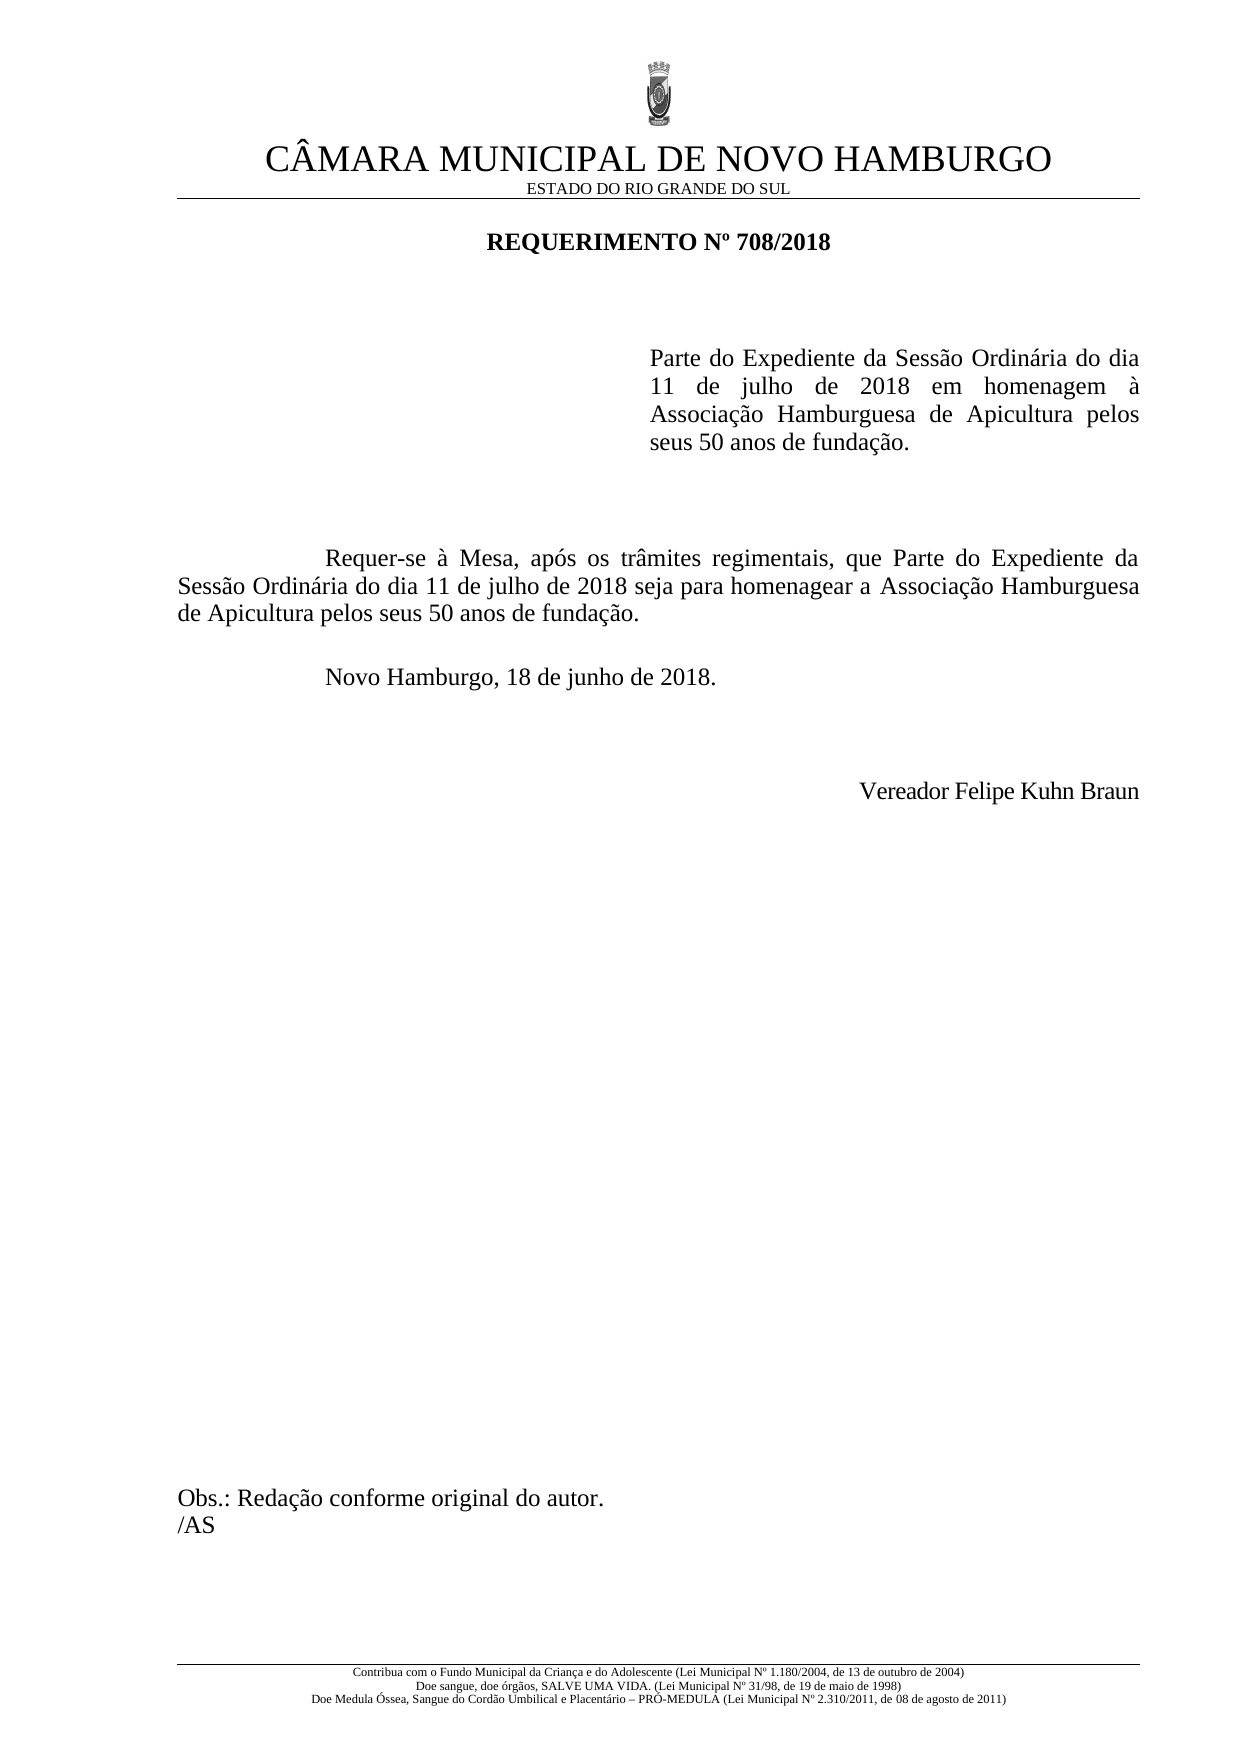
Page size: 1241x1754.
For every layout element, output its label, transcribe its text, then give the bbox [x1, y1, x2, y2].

text /AS [177, 1512, 1140, 1539]
text Requer-se à Mesa, após os trâmites regimentais, que Parte do Expediente da Sessão Ordinária do dia 11 de julho de 2018 seja para homenagear a Associação Hamburguesa de Apicultura pelos seus 50 anos de fundação. [177, 544, 1140, 627]
text Novo Hamburgo, 18 de junho de 2018. [177, 663, 1140, 690]
text REQUERIMENTO Nº 708/2018 [177, 228, 1140, 256]
text Parte do Expediente da Sessão Ordinária do dia 11 de julho de 2018 em homenagem à Associação Hamburguesa de Apicultura pelos seus 50 anos de fundação. [649, 344, 1140, 455]
text Obs.: Redação conforme original do autor. [177, 1484, 1140, 1512]
text Vereador Felipe Kuhn Braun [177, 777, 1140, 805]
